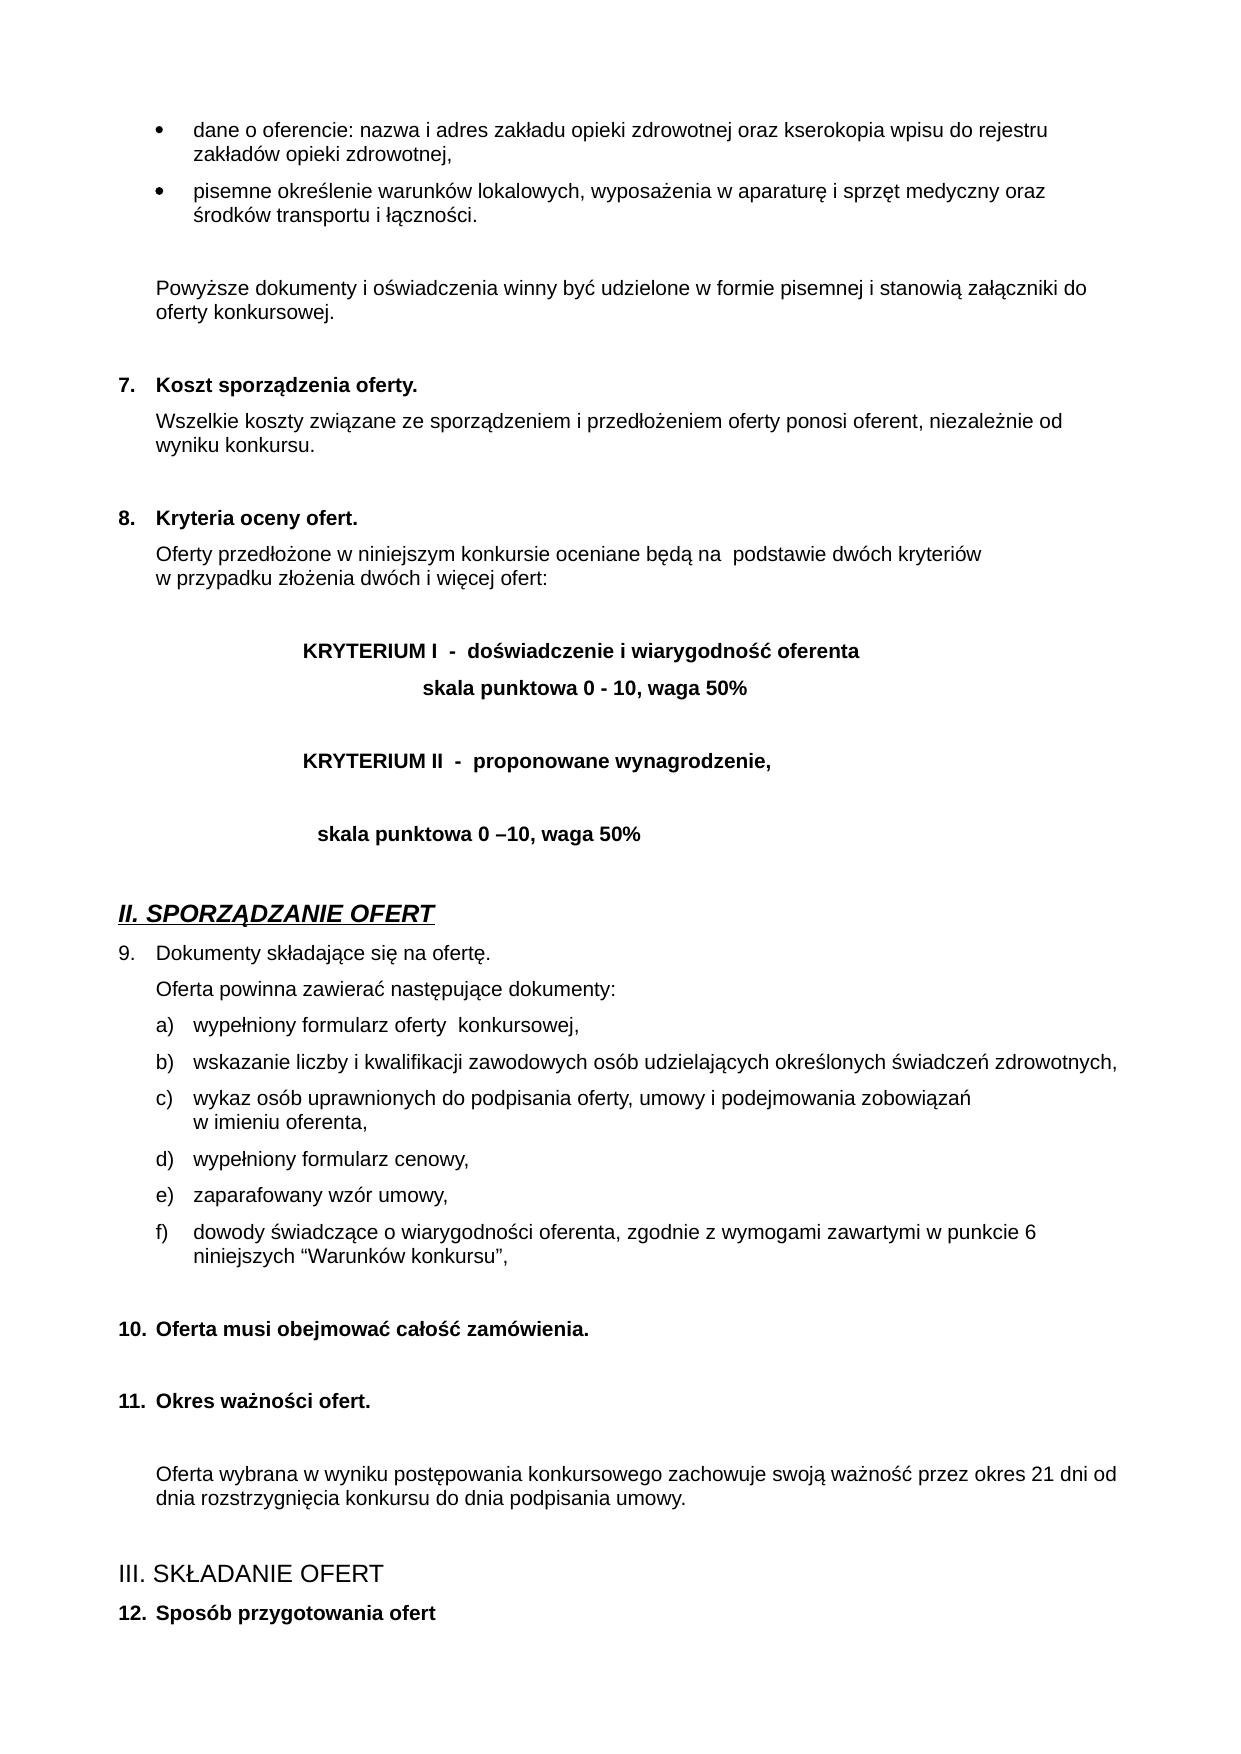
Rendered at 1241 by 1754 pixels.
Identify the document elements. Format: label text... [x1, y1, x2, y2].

list Oferta musi obejmować całość zamówienia. [118, 1316, 1122, 1340]
list Dokumenty składające się na ofertę. [118, 940, 1122, 964]
text Oferta powinna zawierać następujące dokumenty: [156, 977, 1122, 1001]
list dowody świadczące o wiarygodności oferenta, zgodnie z wymogami zawartymi w punkcie 6 niniejszych “Warunków konkursu”, [156, 1219, 1122, 1267]
text Powyższe dokumenty i oświadczenia winny być udzielone w formie pisemnej i stanowią załączniki do oferty konkursowej. [156, 276, 1122, 323]
list pisemne określenie warunków lokalowych, wyposażenia w aparaturę i sprzęt medyczny oraz środków transportu i łączności. [156, 179, 1122, 227]
text Oferta wybrana w wyniku postępowania konkursowego zachowuje swoją ważność przez okres 21 dni od dnia rozstrzygnięcia konkursu do dnia podpisania umowy. [156, 1462, 1122, 1510]
list Sposób przygotowania ofert [118, 1600, 1122, 1624]
list Kryteria oceny ofert. [118, 506, 1122, 530]
list dane o oferencie: nazwa i adres zakładu opieki zdrowotnej oraz kserokopia wpisu do rejestru zakładów opieki zdrowotnej, [156, 118, 1122, 166]
list wskazanie liczby i kwalifikacji zawodowych osób udzielających określonych świadczeń zdrowotnych, [156, 1050, 1122, 1074]
text KRYTERIUM I - doświadczenie i wiarygodność oferenta [156, 639, 1122, 663]
list Okres ważności ofert. [118, 1389, 1122, 1413]
text KRYTERIUM II - proponowane wynagrodzenie, [156, 748, 1122, 772]
text II. SPORZĄDZANIE OFERT [118, 899, 1122, 928]
text Wszelkie koszty związane ze sporządzeniem i przedłożeniem oferty ponosi oferent, niezależnie od wyniku konkursu. [156, 409, 1122, 457]
text III. SKŁADANIE OFERT [118, 1559, 1122, 1588]
list Koszt sporządzenia oferty. [118, 372, 1122, 396]
list wykaz osób uprawnionych do podpisania oferty, umowy i podejmowania zobowiązań w imieniu oferenta, [156, 1086, 1122, 1134]
text skala punktowa 0 - 10, waga 50% [156, 676, 1122, 699]
list wypełniony formularz oferty konkursowej, [156, 1013, 1122, 1037]
text skala punktowa 0 –10, waga 50% [118, 821, 1122, 845]
list wypełniony formularz cenowy, [156, 1147, 1122, 1171]
list zaparafowany wzór umowy, [156, 1183, 1122, 1207]
text Oferty przedłożone w niniejszym konkursie oceniane będą na podstawie dwóch kryteriów w przypadku złożenia dwóch i więcej ofert: [156, 542, 1122, 590]
